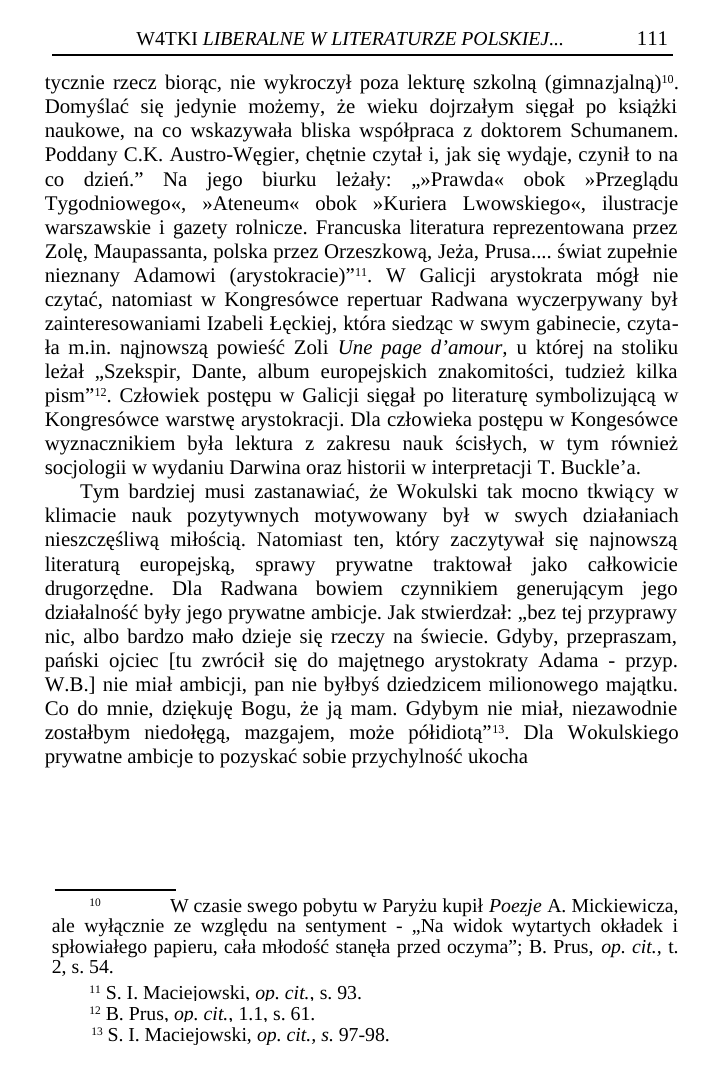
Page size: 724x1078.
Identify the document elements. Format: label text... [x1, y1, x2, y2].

text 13 S. I. Maciejowski, op. cit., s. 97-98. [52, 1025, 679, 1045]
text Tym bardziej musi zastanawiać, że Wokulski tak mocno tkwią­cy w klimacie nauk pozytywnych motywowany był w swych dzia­łaniach nieszczęśliwą miłością. Natomiast ten, który zaczytywał się najnowszą literaturą europejską, sprawy prywatne traktował jako całkowicie drugorzędne. Dla Radwana bowiem czynnikiem generującym jego działalność były jego prywatne ambicje. Jak stwierdzał: „bez tej przyprawy nic, albo bardzo mało dzieje się rzeczy na świecie. Gdyby, przepraszam, pański ojciec [tu zwrócił się do majętnego arystokraty Adama - przyp. W.B.] nie miał ambicji, pan nie byłbyś dziedzicem milionowego majątku. Co do mnie, dziękuję Bogu, że ją mam. Gdybym nie miał, niezawodnie zostałbym niedołęgą, mazgajem, może półidiotą”13. Dla Wokul­skiego prywatne ambicje to pozyskać sobie przychylność ukocha­ [44, 479, 678, 768]
text tycznie rzecz biorąc, nie wykroczył poza lekturę szkolną (gimna­zjalną)10. Domyślać się jedynie możemy, że wieku dojrzałym sięgał po książki naukowe, na co wskazywała bliska współpraca z dokto­rem Schumanem. Poddany C.K. Austro-Węgier, chętnie czytał i, jak się wydąje, czynił to na co dzień.” Na jego biurku leżały: „»Praw­da« obok »Przeglądu Tygodniowego«, »Ateneum« obok »Kuriera Lwowskiego«, ilustracje warszawskie i gazety rolnicze. Francuska literatura reprezentowana przez Zolę, Maupassanta, polska przez Orzeszkową, Jeża, Prusa.... świat zupełnie nieznany Adamowi (ary­stokracie)”11. W Galicji arystokrata mógł nie czytać, natomiast w Kongresówce repertuar Radwana wyczerpywany był zaintere­sowaniami Izabeli Łęckiej, która siedząc w swym gabinecie, czyta­ła m.in. nąjnowszą powieść Zoli Une page d’amour, u której na stoliku leżał „Szekspir, Dante, album europejskich znakomitości, tudzież kilka pism”12. Człowiek postępu w Galicji sięgał po litera­turę symbolizującą w Kongresówce warstwę arystokracji. Dla czło­wieka postępu w Kongesówce wyznacznikiem była lektura z za­kresu nauk ścisłych, w tym również socjologii w wydaniu Darwina oraz historii w interpretacji T. Buckle’a. [44, 70, 678, 479]
text 12 B. Prus, op. cit., 1.1, s. 61. [52, 1004, 679, 1021]
text 10 W czasie swego pobytu w Paryżu kupił Poezje A. Mickiewicza, ale wyłącznie ze względu na sentyment - „Na widok wytartych okładek i spłowiałego papieru, cała młodość stanęła przed oczyma”; B. Prus, op. cit., t. 2, s. 54. [52, 896, 679, 978]
text W4TKI LIBERALNE W LITERATURZE POLSKIEJ... [136, 27, 586, 49]
text 11 S. I. Maciejowski, op. cit., s. 93. [52, 983, 679, 1000]
text 111 [637, 26, 674, 50]
